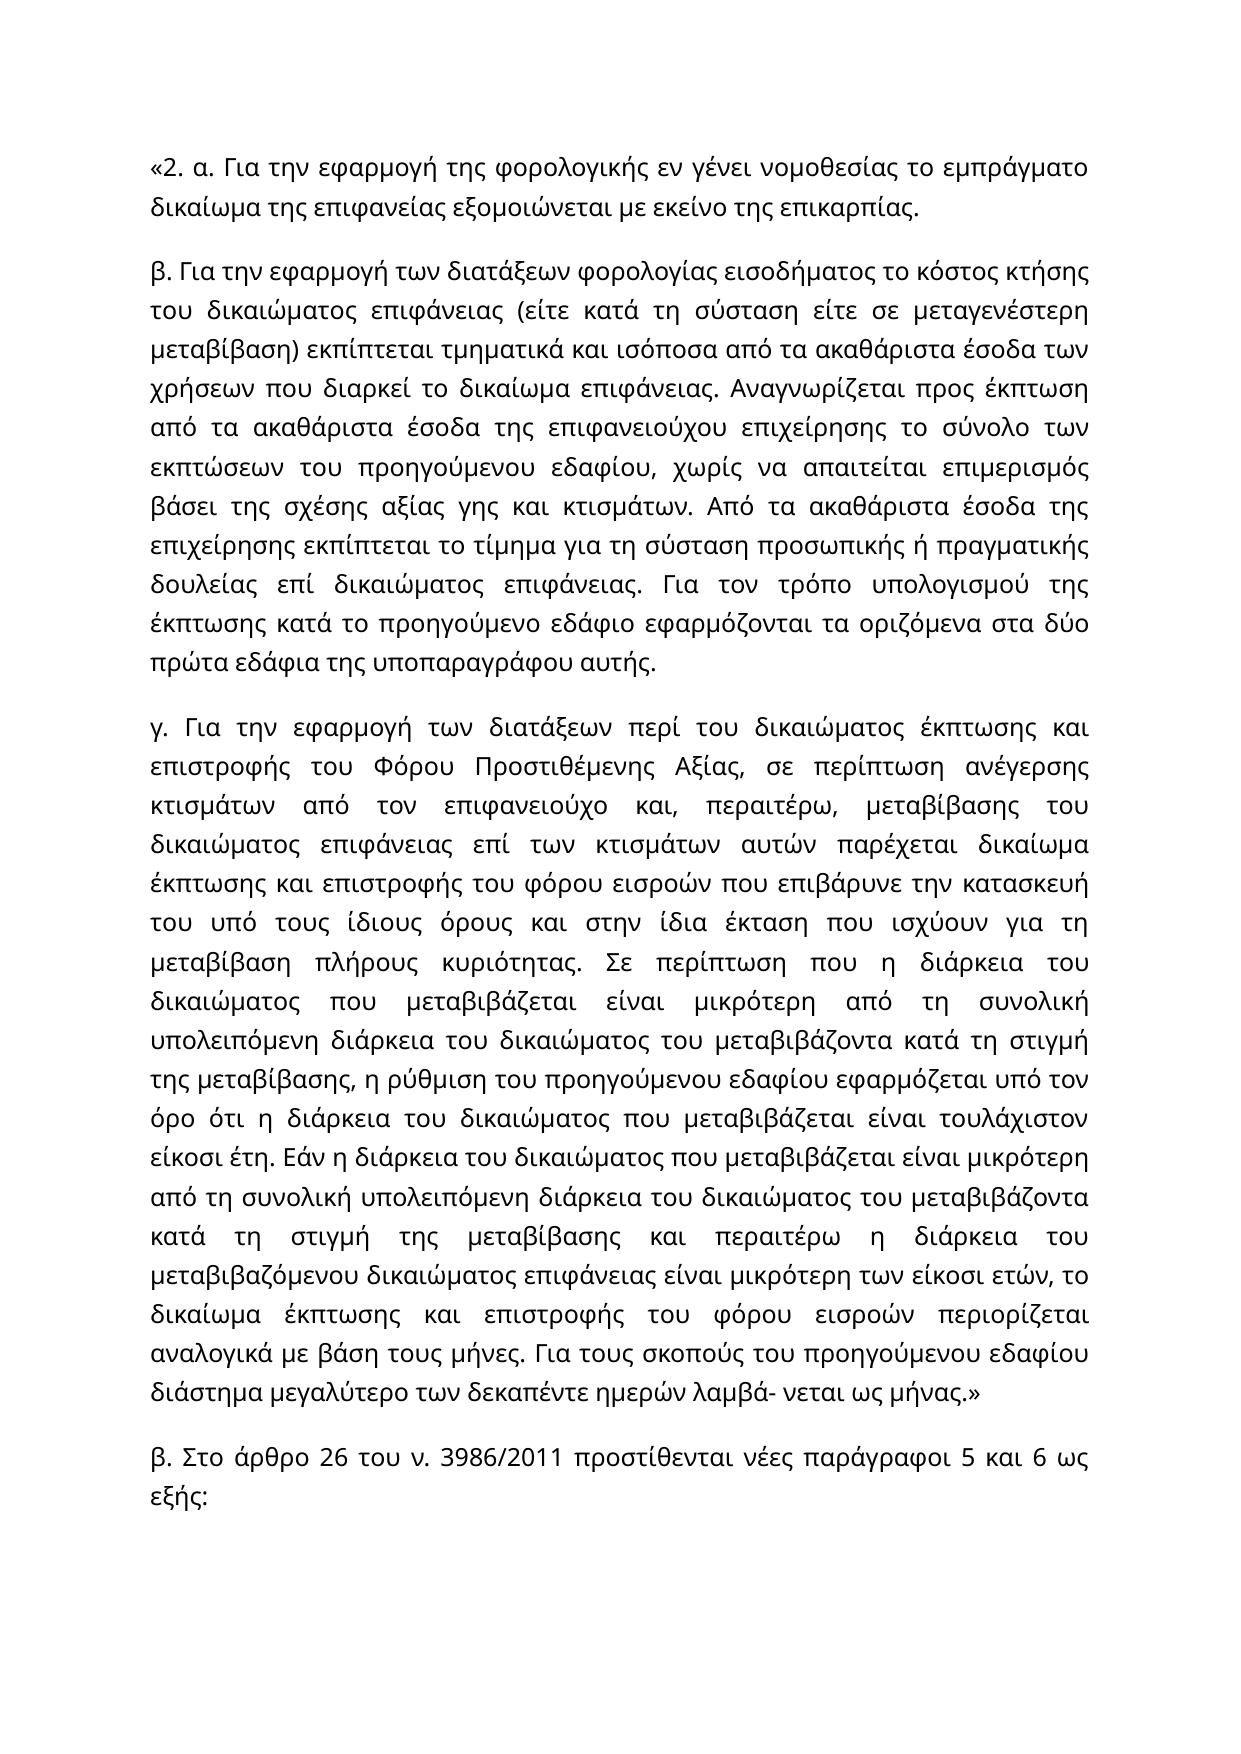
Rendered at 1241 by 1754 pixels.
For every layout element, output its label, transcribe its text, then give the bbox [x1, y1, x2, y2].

text «2. α. Για την εφαρμογή της φορολογικής εν γένει νομοθεσίας το εμπράγματο δικαίωμα της επιφανείας εξομοιώνεται με εκείνο της επικαρπίας. [150, 150, 1090, 223]
text β. Στο άρθρο 26 του ν. 3986/2011 προστίθενται νέες παράγραφοι 5 και 6 ως εξής: [150, 1439, 1090, 1512]
text γ. Για την εφαρμογή των διατάξεων περί του δικαιώματος έκπτωσης και επιστροφής του Φόρου Προστιθέμενης Αξίας, σε περίπτωση ανέγερσης κτισμάτων από τον επιφανειούχο και, περαιτέρω, μεταβίβασης του δικαιώματος επιφάνειας επί των κτισμάτων αυτών παρέχεται δικαίωμα έκπτωσης και επιστροφής του φόρου εισροών που επιβάρυνε την κατασκευή του υπό τους ίδιους όρους και στην ίδια έκταση που ισχύουν για τη μεταβίβαση πλήρους κυριότητας. Σε περίπτωση που η διάρκεια του δικαιώματος που μεταβιβάζεται είναι μικρότερη από τη συνολική υπολειπόμενη διάρκεια του δικαιώματος του μεταβιβάζοντα κατά τη στιγμή της μεταβίβασης, η ρύθμιση του προηγούμενου εδαφίου εφαρμόζεται υπό τον όρο ότι η διάρκεια του δικαιώματος που μεταβιβάζεται είναι τουλάχιστον είκοσι έτη. Εάν η διάρκεια του δικαιώματος που μεταβιβάζεται είναι μικρότερη από τη συνολική υπολειπόμενη διάρκεια του δικαιώματος του μεταβιβάζοντα κατά τη στιγμή της μεταβίβασης και περαιτέρω η διάρκεια του μεταβιβαζόμενου δικαιώματος επιφάνειας είναι μικρότερη των είκοσι ετών, το δικαίωμα έκπτωσης και επιστροφής του φόρου εισροών περιορίζεται αναλογικά με βάση τους μήνες. Για τους σκοπούς του προηγούμενου εδαφίου διάστημα μεγαλύτερο των δεκαπέντε ημερών λαμβά- νεται ως μήνας.» [150, 709, 1090, 1409]
text β. Για την εφαρμογή των διατάξεων φορολογίας εισοδήματος το κόστος κτήσης του δικαιώματος επιφάνειας (είτε κατά τη σύσταση είτε σε μεταγενέστερη μεταβίβαση) εκπίπτεται τμηματικά και ισόποσα από τα ακαθάριστα έσοδα των χρήσεων που διαρκεί το δικαίωμα επιφάνειας. Αναγνωρίζεται προς έκπτωση από τα ακαθάριστα έσοδα της επιφανειούχου επιχείρησης το σύνολο των εκπτώσεων του προηγούμενου εδαφίου, χωρίς να απαιτείται επιμερισμός βάσει της σχέσης αξίας γης και κτισμάτων. Από τα ακαθάριστα έσοδα της επιχείρησης εκπίπτεται το τίμημα για τη σύσταση προσωπικής ή πραγματικής δουλείας επί δικαιώματος επιφάνειας. Για τον τρόπο υπολογισμού της έκπτωσης κατά το προηγούμενο εδάφιο εφαρμόζονται τα οριζόμενα στα δύο πρώτα εδάφια της υποπαραγράφου αυτής. [150, 253, 1090, 679]
